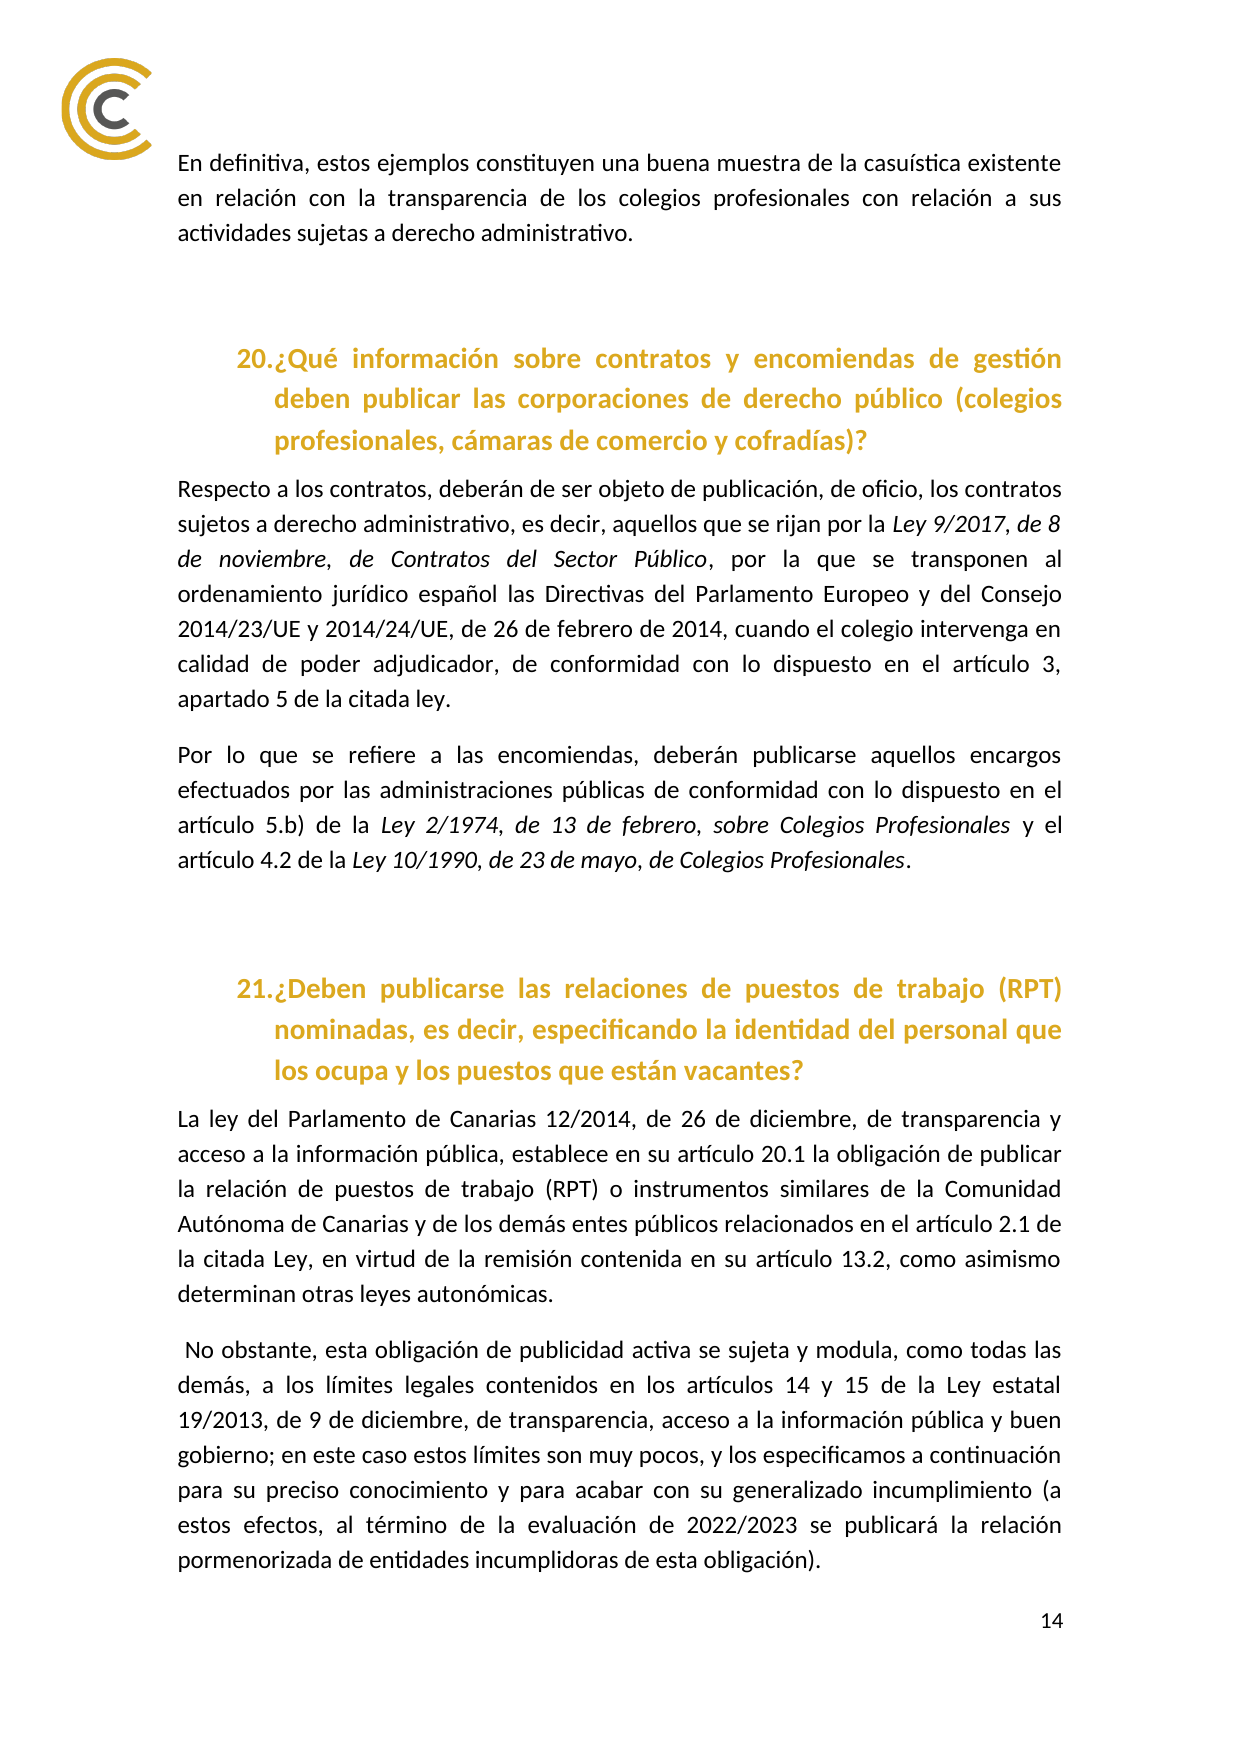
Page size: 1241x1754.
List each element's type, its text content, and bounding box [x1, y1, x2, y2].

text Por lo que se refiere a las encomiendas, deberán publicarse aquellos encargos efectuados por las administraciones públicas de conformidad con lo dispuesto en el artículo 5.b) de la Ley 2/1974, de 13 de febrero, sobre Colegios Profesionales y el artículo 4.2 de la Ley 10/1990, de 23 de mayo, de Colegios Profesionales. [177, 739, 1063, 874]
text No obstante, esta obligación de publicidad activa se sujeta y modula, como todas las demás, a los límites legales contenidos en los artículos 14 y 15 de la Ley estatal 19/2013, de 9 de diciembre, de transparencia, acceso a la información pública y buen gobierno; en este caso estos límites son muy pocos, y los especificamos a continuación para su preciso conocimiento y para acabar con su generalizado incumplimiento (a estos efectos, al término de la evaluación de 2022/2023 se publicará la relación pormenorizada de entidades incumplidoras de esta obligación). [177, 1334, 1063, 1574]
text En definitiva, estos ejemplos constituyen una buena muestra de la casuística existente en relación con la transparencia de los colegios profesionales con relación a sus actividades sujetas a derecho administrativo. [177, 148, 1063, 248]
subtitle ¿Qué información sobre contratos y encomiendas de gestión deben publicar las corporaciones de derecho público (colegios profesionales, cámaras de comercio y cofradías)? [236, 340, 1063, 457]
subtitle ¿Deben publicarse las relaciones de puestos de trabajo (RPT) nominadas, es decir, especificando la identidad del personal que los ocupa y los puestos que están vacantes? [236, 970, 1063, 1087]
text Respecto a los contratos, deberán de ser objeto de publicación, de oficio, los contratos sujetos a derecho administrativo, es decir, aquellos que se rijan por la Ley 9/2017, de 8 de noviembre, de Contratos del Sector Público, por la que se transponen al ordenamiento jurídico español las Directivas del Parlamento Europeo y del Consejo 2014/23/UE y 2014/24/UE, de 26 de febrero de 2014, cuando el colegio intervenga en calidad de poder adjudicador, de conformidad con lo dispuesto en el artículo 3, apartado 5 de la citada ley. [177, 473, 1063, 713]
text La ley del Parlamento de Canarias 12/2014, de 26 de diciembre, de transparencia y acceso a la información pública, establece en su artículo 20.1 la obligación de publicar la relación de puestos de trabajo (RPT) o instrumentos similares de la Comunidad Autónoma de Canarias y de los demás entes públicos relacionados en el artículo 2.1 de la citada Ley, en virtud de la remisión contenida en su artículo 13.2, como asimismo determinan otras leyes autonómicas. [177, 1103, 1063, 1309]
